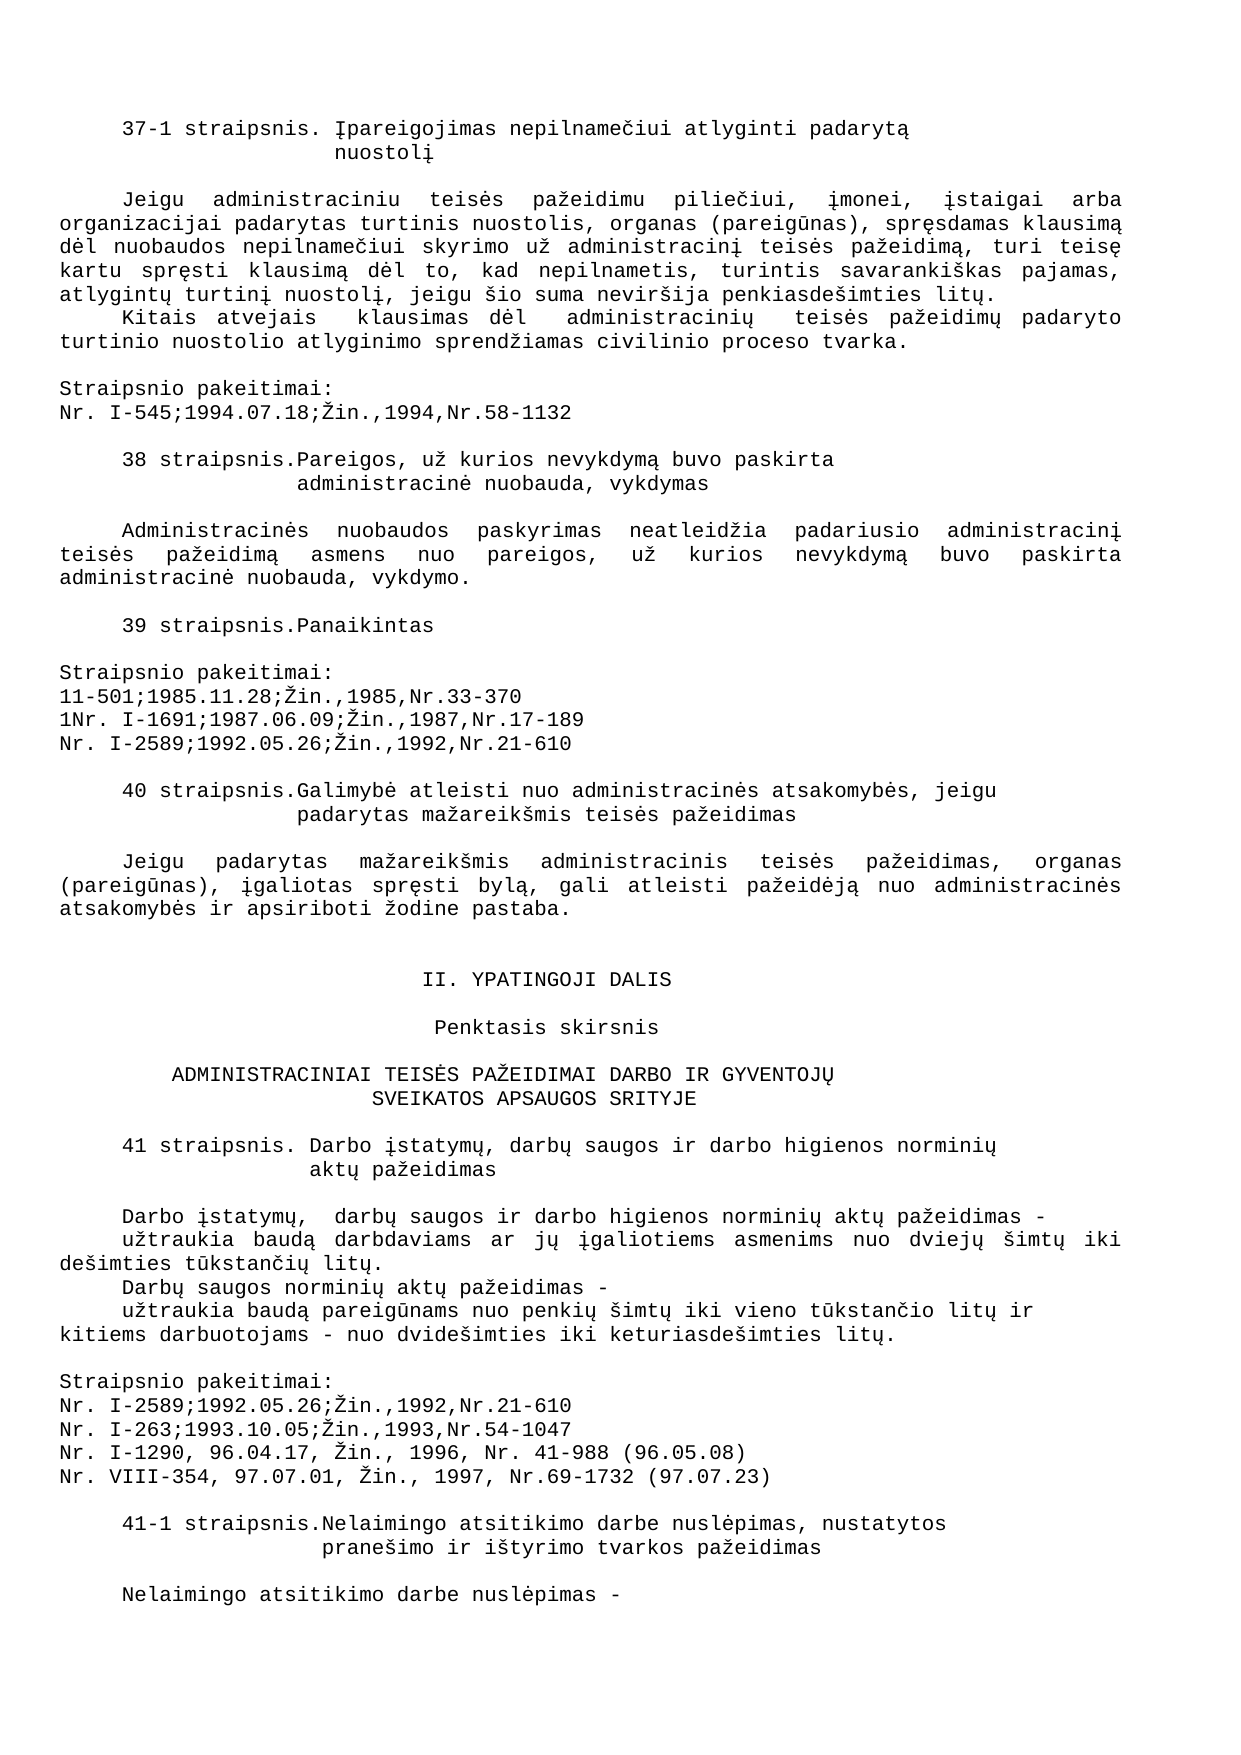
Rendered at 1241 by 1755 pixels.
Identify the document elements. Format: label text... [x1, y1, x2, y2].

text 39 straipsnis.Panaikintas [59, 615, 1122, 638]
text Kitais atvejais klausimas dėl administracinių teisės pažeidimų padaryto turtinio nuostolio atlyginimo sprendžiamas civilinio proceso tvarka. [59, 307, 1122, 354]
text Nelaimingo atsitikimo darbe nuslėpimas - [59, 1584, 1122, 1608]
text Nr. I-263;1993.10.05;Žin.,1993,Nr.54-1047 [59, 1419, 1122, 1442]
text Straipsnio pakeitimai: [59, 1371, 1122, 1395]
text 40 straipsnis.Galimybė atleisti nuo administracinės atsakomybės, jeigu [59, 780, 1122, 804]
text 37-1 straipsnis. Įpareigojimas nepilnamečiui atlyginti padarytą [59, 118, 1122, 142]
text SVEIKATOS APSAUGOS SRITYJE [59, 1088, 1122, 1111]
text 11-501;1985.11.28;Žin.,1985,Nr.33-370 [59, 686, 1122, 709]
text II. YPATINGOJI DALIS [59, 969, 1122, 993]
text Straipsnio pakeitimai: [59, 378, 1122, 402]
text 41-1 straipsnis.Nelaimingo atsitikimo darbe nuslėpimas, nustatytos [59, 1513, 1122, 1537]
text aktų pažeidimas [59, 1158, 1122, 1182]
text padarytas mažareikšmis teisės pažeidimas [59, 804, 1122, 827]
text Administracinės nuobaudos paskyrimas neatleidžia padariusio administracinį teisės pažeidimą asmens nuo pareigos, už kurios nevykdymą buvo paskirta administracinė nuobauda, vykdymo. [59, 520, 1122, 591]
text ADMINISTRACINIAI TEISĖS PAŽEIDIMAI DARBO IR GYVENTOJŲ [59, 1064, 1122, 1088]
text 38 straipsnis.Pareigos, už kurios nevykdymą buvo paskirta [59, 449, 1122, 473]
text 41 straipsnis. Darbo įstatymų, darbų saugos ir darbo higienos norminių [59, 1135, 1122, 1158]
text Nr. I-1290, 96.04.17, Žin., 1996, Nr. 41-988 (96.05.08) [59, 1442, 1122, 1466]
text Jeigu administraciniu teisės pažeidimu piliečiui, įmonei, įstaigai arba organizacijai padarytas turtinis nuostolis, organas (pareigūnas), spręsdamas klausimą dėl nuobaudos nepilnamečiui skyrimo už administracinį teisės pažeidimą, turi teisę kartu spręsti klausimą dėl to, kad nepilnametis, turintis savarankiškas pajamas, atlygintų turtinį nuostolį, jeigu šio suma neviršija penkiasdešimties litų. [59, 189, 1122, 307]
text Darbo įstatymų, darbų saugos ir darbo higienos norminių aktų pažeidimas - [59, 1206, 1122, 1229]
text Nr. I-545;1994.07.18;Žin.,1994,Nr.58-1132 [59, 402, 1122, 426]
text Darbų saugos norminių aktų pažeidimas - [59, 1277, 1122, 1300]
text Nr. I-2589;1992.05.26;Žin.,1992,Nr.21-610 [59, 733, 1122, 757]
text pranešimo ir ištyrimo tvarkos pažeidimas [59, 1537, 1122, 1561]
text 1Nr. I-1691;1987.06.09;Žin.,1987,Nr.17-189 [59, 709, 1122, 733]
text Straipsnio pakeitimai: [59, 662, 1122, 686]
text Nr. I-2589;1992.05.26;Žin.,1992,Nr.21-610 [59, 1395, 1122, 1419]
text Penktasis skirsnis [59, 1017, 1122, 1040]
text nuostolį [59, 142, 1122, 165]
text Jeigu padarytas mažareikšmis administracinis teisės pažeidimas, organas (pareigūnas), įgaliotas spręsti bylą, gali atleisti pažeidėją nuo administracinės atsakomybės ir apsiriboti žodine pastaba. [59, 851, 1122, 922]
text administracinė nuobauda, vykdymas [59, 473, 1122, 496]
text užtraukia baudą pareigūnams nuo penkių šimtų iki vieno tūkstančio litų ir kitiems darbuotojams - nuo dvidešimties iki keturiasdešimties litų. [59, 1300, 1122, 1348]
text Nr. VIII-354, 97.07.01, Žin., 1997, Nr.69-1732 (97.07.23) [59, 1466, 1122, 1489]
text užtraukia baudą darbdaviams ar jų įgaliotiems asmenims nuo dviejų šimtų iki dešimties tūkstančių litų. [59, 1229, 1122, 1277]
